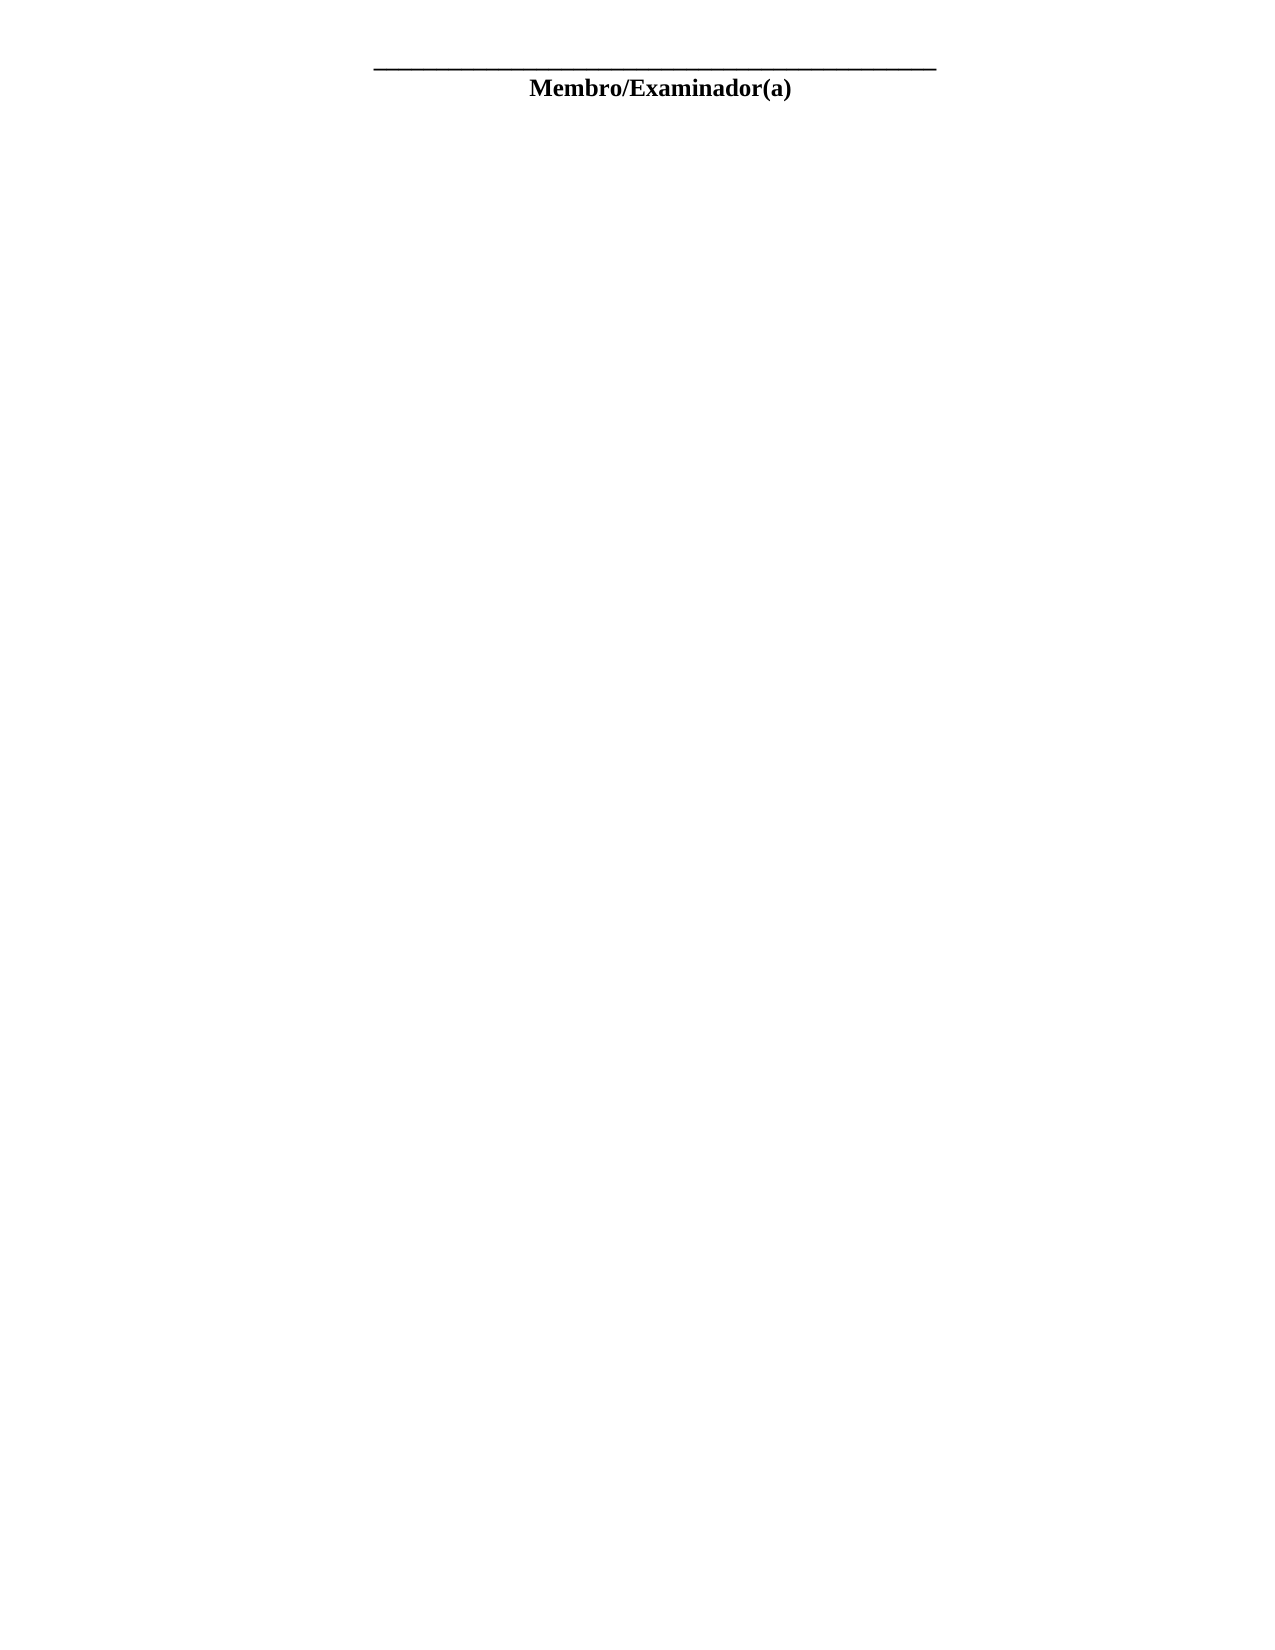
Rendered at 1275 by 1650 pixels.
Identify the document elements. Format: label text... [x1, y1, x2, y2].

text Membro/Examinador(a) [136, 73, 1174, 102]
text _____________________________________________ [136, 44, 1174, 73]
